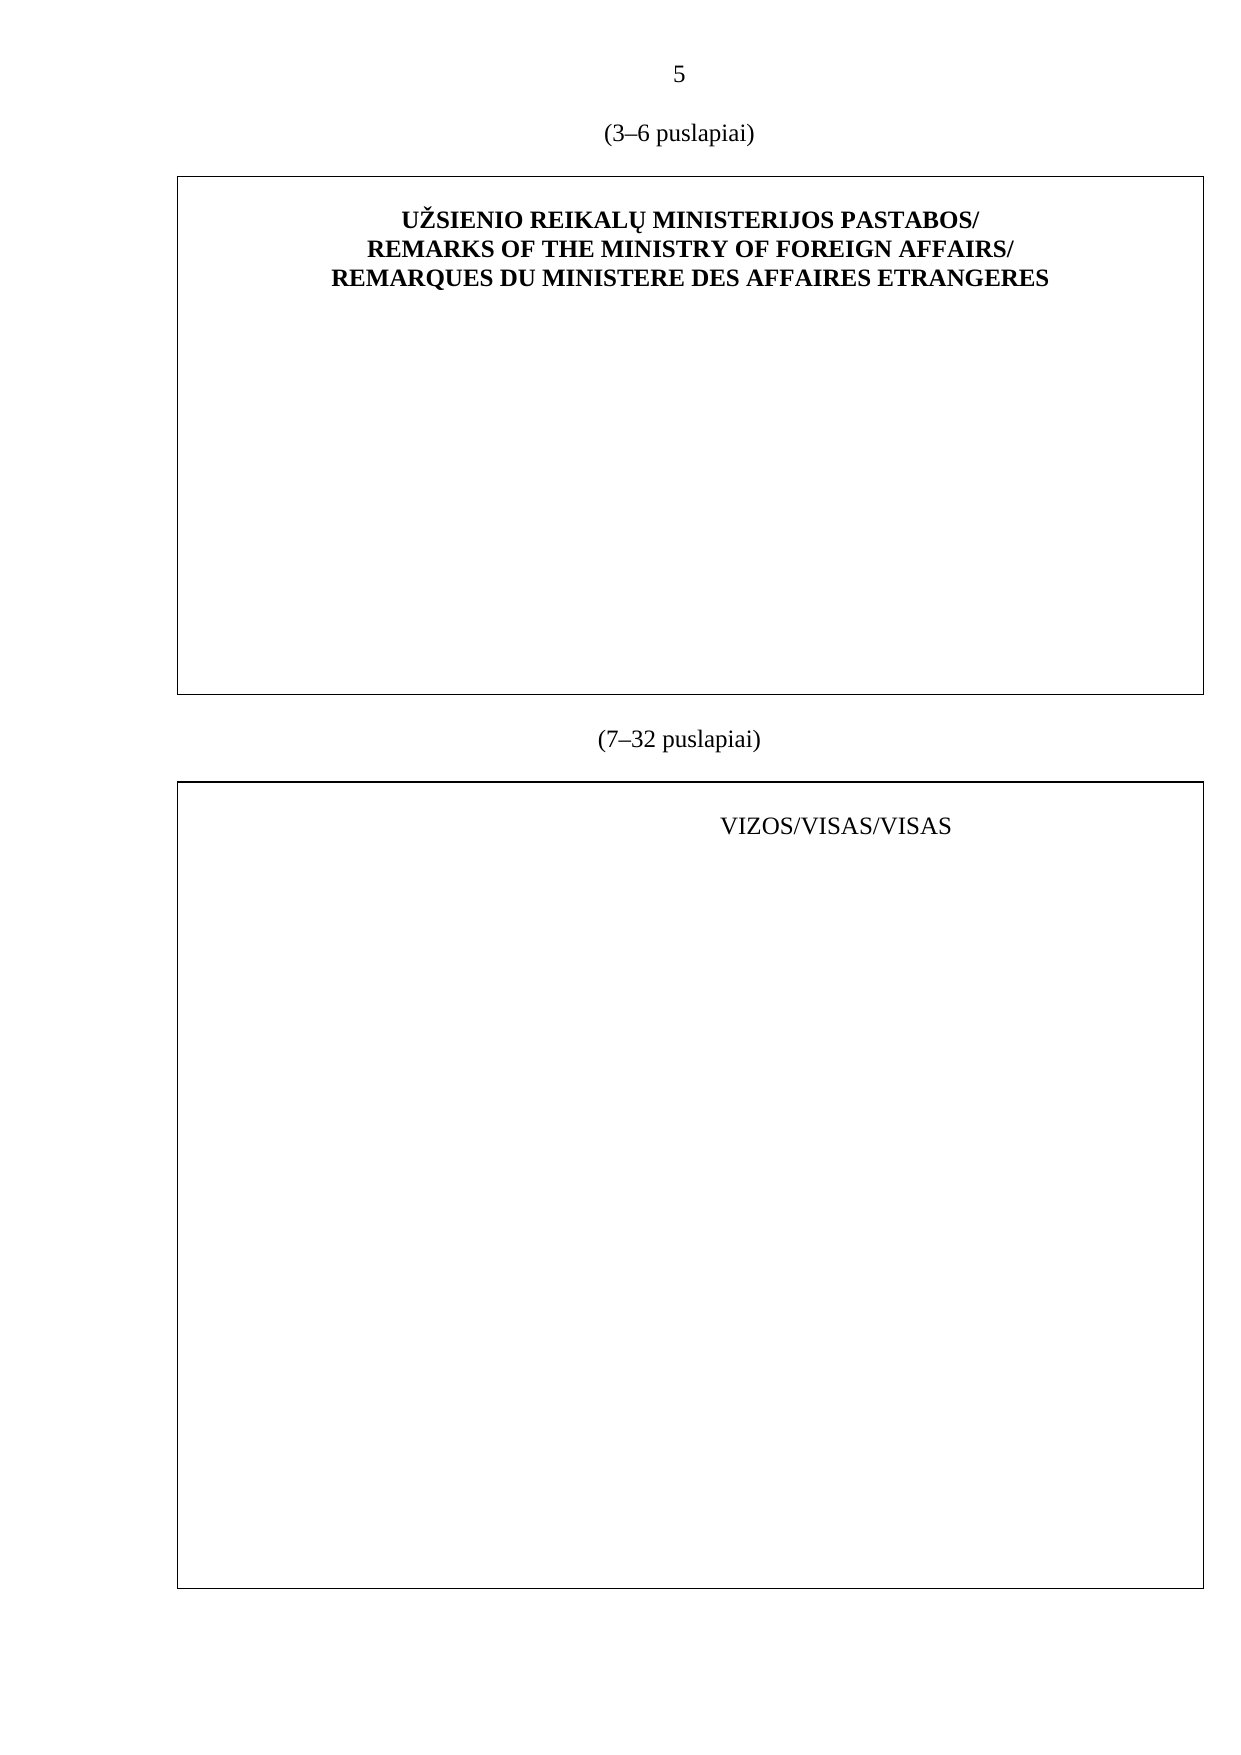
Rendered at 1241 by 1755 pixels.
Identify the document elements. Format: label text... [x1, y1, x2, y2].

table_header VIZOS/VISAS/VISAS [178, 783, 1203, 1587]
text (3–6 puslapiai) [177, 118, 1181, 147]
text (7–32 puslapiai) [177, 724, 1181, 753]
table_header UŽSIENIO REIKALŲ MINISTERIJOS PASTABOS/ REMARKS OF THE MINISTRY OF FOREIGN AFFAIRS/ REMARQUES DU MINISTERE DES AFFAIRES ETRANGERES [178, 177, 1203, 694]
